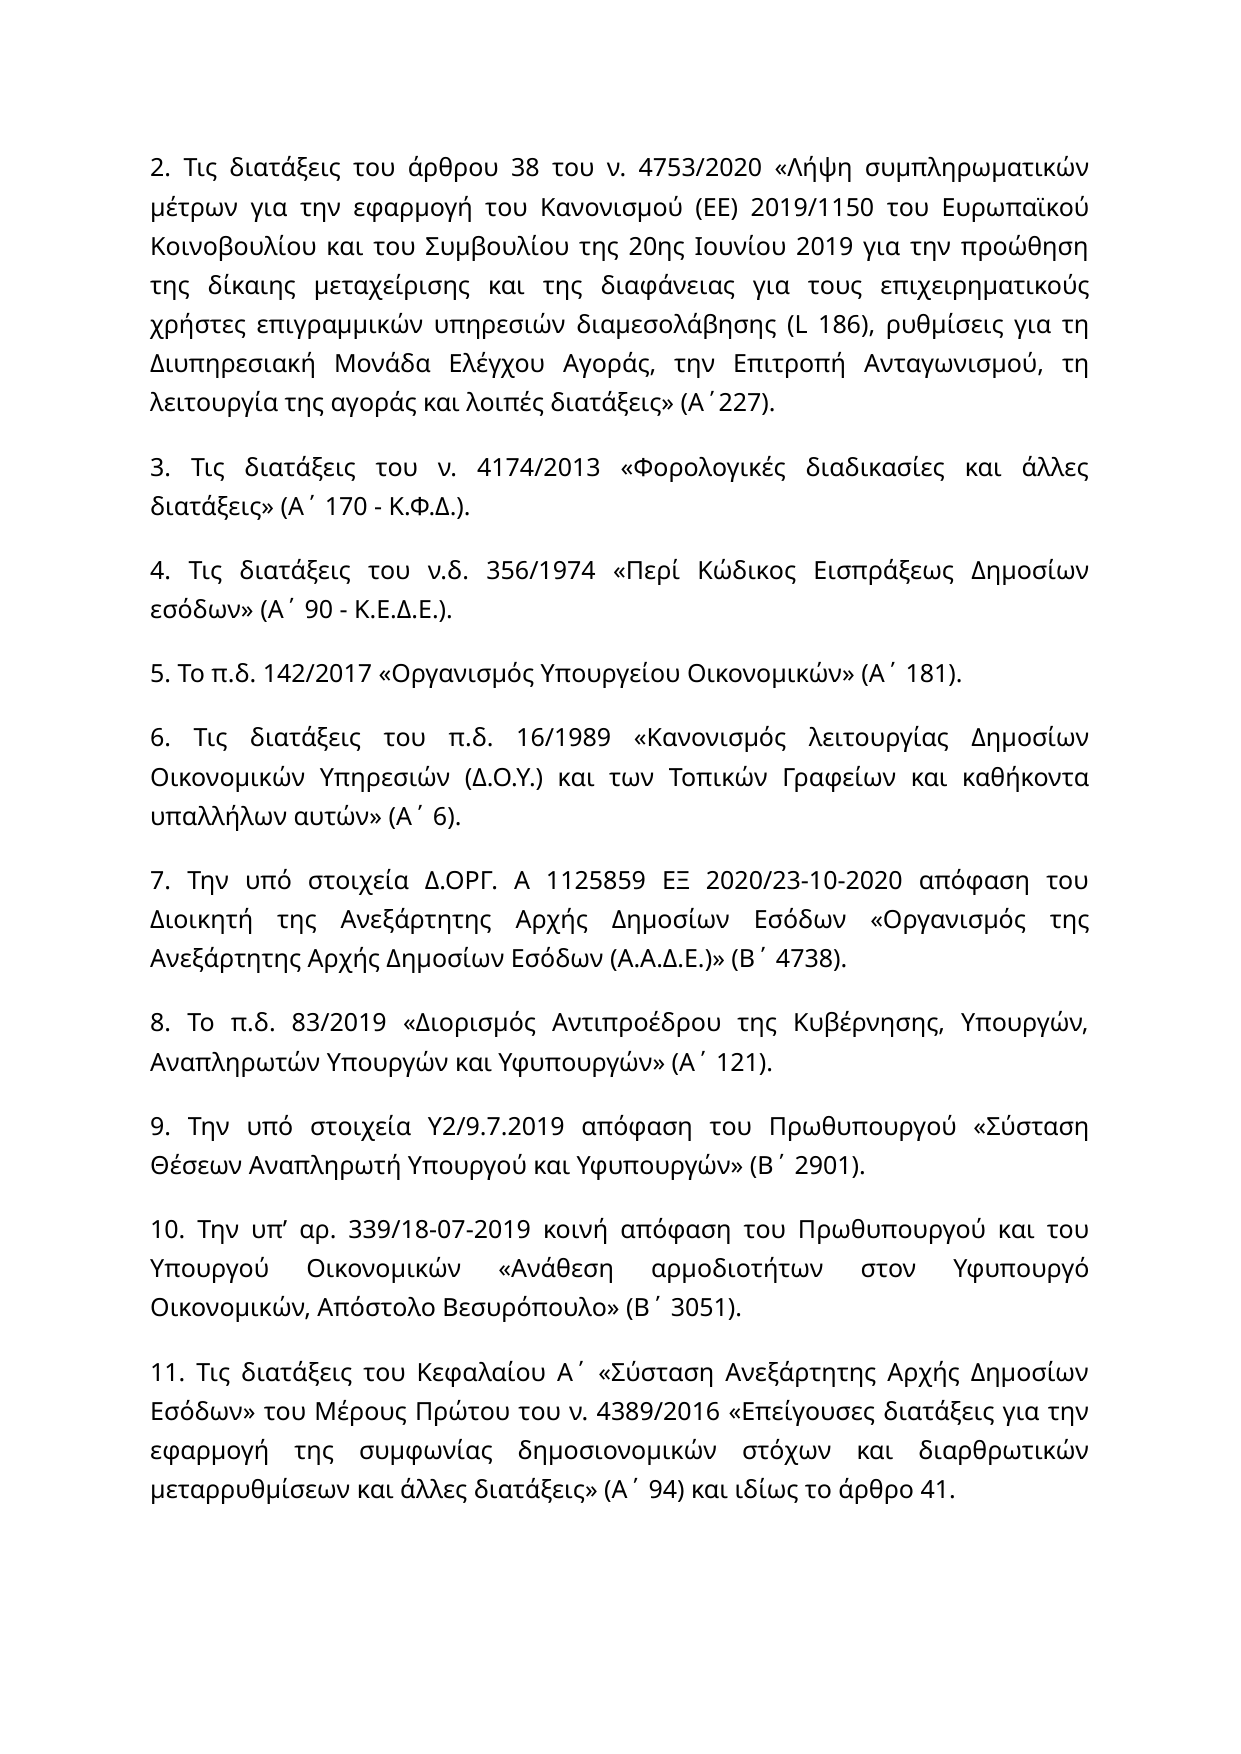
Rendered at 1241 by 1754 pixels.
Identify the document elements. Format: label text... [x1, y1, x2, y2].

text 4. Τις διατάξεις του ν.δ. 356/1974 «Περί Κώδικος Εισπράξεως Δημοσίων εσόδων» (Α΄ 90 - Κ.Ε.Δ.Ε.). [150, 552, 1090, 626]
text 2. Τις διατάξεις του άρθρου 38 του ν. 4753/2020 «Λήψη συμπληρωματικών μέτρων για την εφαρμογή του Κανονισμού (ΕΕ) 2019/1150 του Ευρωπαϊκού Κοινοβουλίου και του Συμβουλίου της 20ης Ιουνίου 2019 για την προώθηση της δίκαιης μεταχείρισης και της διαφάνειας για τους επιχειρηματικούς χρήστες επιγραμμικών υπηρεσιών διαμεσολάβησης (L 186), ρυθμίσεις για τη Διυπηρεσιακή Μονάδα Ελέγχου Αγοράς, την Επιτροπή Ανταγωνισμού, τη λειτουργία της αγοράς και λοιπές διατάξεις» (Α΄227). [150, 150, 1090, 419]
text 8. Το π.δ. 83/2019 «Διορισμός Αντιπροέδρου της Κυβέρνησης, Υπουργών, Αναπληρωτών Υπουργών και Υφυπουργών» (Α΄ 121). [150, 1005, 1090, 1078]
text 7. Την υπό στοιχεία Δ.ΟΡΓ. Α 1125859 ΕΞ 2020/23-10-2020 απόφαση του Διοικητή της Ανεξάρτητης Αρχής Δημοσίων Εσόδων «Οργανισμός της Ανεξάρτητης Αρχής Δημοσίων Εσόδων (Α.Α.Δ.Ε.)» (Β΄ 4738). [150, 862, 1090, 975]
text 3. Τις διατάξεις του ν. 4174/2013 «Φορολογικές διαδικασίες και άλλες διατάξεις» (Α΄ 170 - Κ.Φ.Δ.). [150, 449, 1090, 522]
text 6. Τις διατάξεις του π.δ. 16/1989 «Κανονισμός λειτουργίας Δημοσίων Οικονομικών Υπηρεσιών (Δ.Ο.Υ.) και των Τοπικών Γραφείων και καθήκοντα υπαλλήλων αυτών» (Α΄ 6). [150, 720, 1090, 832]
text 10. Την υπ’ αρ. 339/18-07-2019 κοινή απόφαση του Πρωθυπουργού και του Υπουργού Οικονομικών «Ανάθεση αρμοδιοτήτων στον Υφυπουργό Οικονομικών, Απόστολο Βεσυρόπουλο» (Β΄ 3051). [150, 1212, 1090, 1324]
text 11. Τις διατάξεις του Κεφαλαίου Α΄ «Σύσταση Ανεξάρτητης Αρχής Δημοσίων Εσόδων» του Μέρους Πρώτου του ν. 4389/2016 «Επείγουσες διατάξεις για την εφαρμογή της συμφωνίας δημοσιονομικών στόχων και διαρθρωτικών μεταρρυθμίσεων και άλλες διατάξεις» (Α΄ 94) και ιδίως το άρθρο 41. [150, 1354, 1090, 1506]
text 5. Το π.δ. 142/2017 «Οργανισμός Υπουργείου Οικονομικών» (Α΄ 181). [150, 656, 1090, 690]
text 9. Την υπό στοιχεία Υ2/9.7.2019 απόφαση του Πρωθυπουργού «Σύσταση Θέσεων Αναπληρωτή Υπουργού και Υφυπουργών» (Β΄ 2901). [150, 1108, 1090, 1182]
